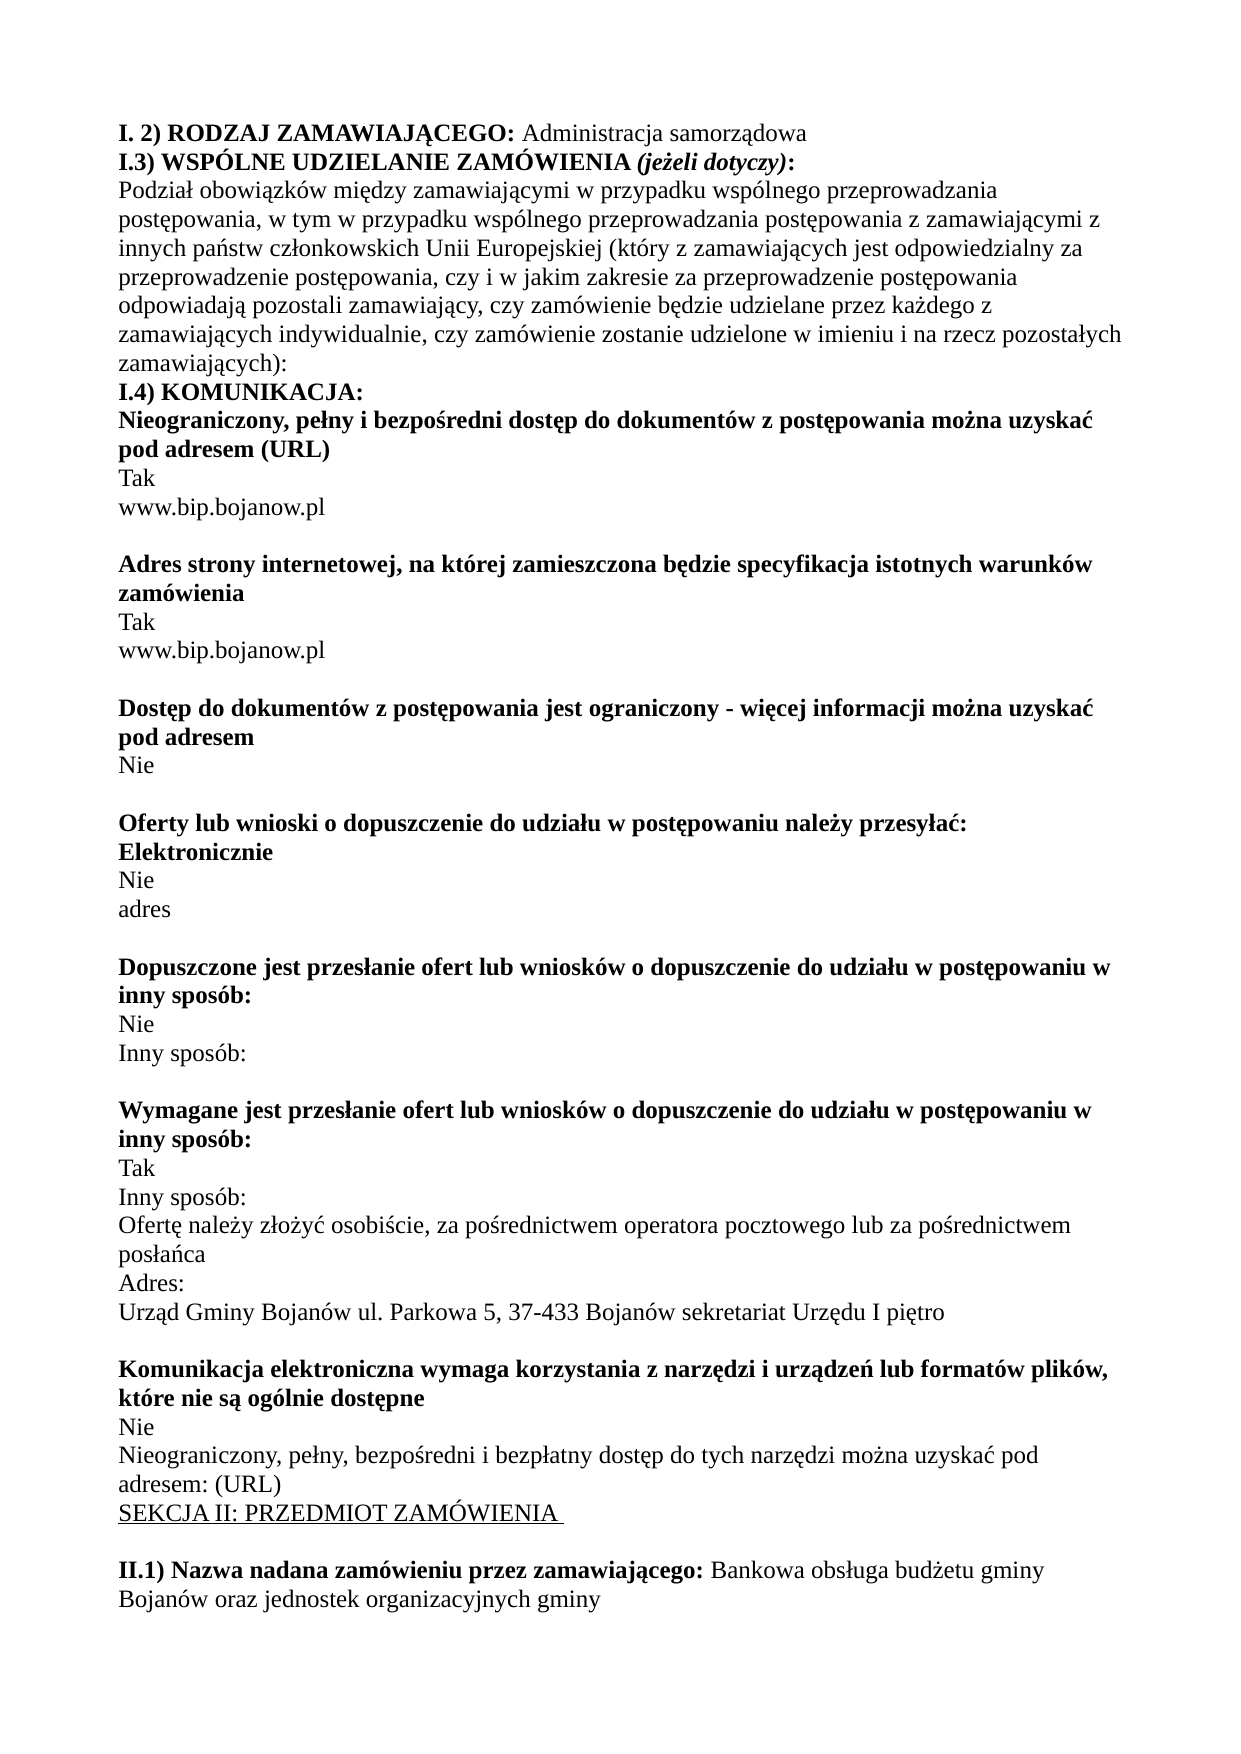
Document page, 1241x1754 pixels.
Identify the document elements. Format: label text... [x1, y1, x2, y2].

text Tak www.bip.bojanow.pl [118, 463, 1122, 521]
text Oferty lub wnioski o dopuszczenie do udziału w postępowaniu należy przesyłać: Elektronicznie [118, 779, 1122, 866]
text Nie [118, 751, 1122, 779]
text Dopuszczone jest przesłanie ofert lub wniosków o dopuszczenie do udziału w postępowaniu w inny sposób: Nie Inny sposób: Wymagane jest przesłanie ofert lub wniosków o dopuszczenie do udziału w postępowaniu w inny sposób: Tak Inny sposób: Ofertę należy złożyć osobiście, za pośrednictwem operatora pocztowego lub za pośrednictwem posłańca Adres: Urząd Gminy Bojanów ul. Parkowa 5, 37-433 Bojanów sekretariat Urzędu I piętro [118, 952, 1122, 1326]
text Podział obowiązków między zamawiającymi w przypadku wspólnego przeprowadzania postępowania, w tym w przypadku wspólnego przeprowadzania postępowania z zamawiającymi z innych państw członkowskich Unii Europejskiej (który z zamawiających jest odpowiedzialny za przeprowadzenie postępowania, czy i w jakim zakresie za przeprowadzenie postępowania odpowiadają pozostali zamawiający, czy zamówienie będzie udzielane przez każdego z zamawiających indywidualnie, czy zamówienie zostanie udzielone w imieniu i na rzecz pozostałych zamawiających): [118, 176, 1122, 377]
text Nie Nieograniczony, pełny, bezpośredni i bezpłatny dostęp do tych narzędzi można uzyskać pod adresem: (URL) [118, 1412, 1122, 1498]
text I.4) KOMUNIKACJA: Nieograniczony, pełny i bezpośredni dostęp do dokumentów z postępowania można uzyskać pod adresem (URL) [118, 377, 1122, 463]
text Dostęp do dokumentów z postępowania jest ograniczony - więcej informacji można uzyskać pod adresem [118, 664, 1122, 751]
text II.1) Nazwa nadana zamówieniu przez zamawiającego: Bankowa obsługa budżetu gminy Bojanów oraz jednostek organizacyjnych gminy [118, 1527, 1122, 1613]
text Nie adres [118, 866, 1122, 923]
text Komunikacja elektroniczna wymaga korzystania z narzędzi i urządzeń lub formatów plików, które nie są ogólnie dostępne [118, 1326, 1122, 1412]
text I. 2) RODZAJ ZAMAWIAJĄCEGO: Administracja samorządowa [118, 118, 1122, 147]
text Tak www.bip.bojanow.pl [118, 607, 1122, 664]
text I.3) WSPÓLNE UDZIELANIE ZAMÓWIENIA (jeżeli dotyczy): [118, 147, 1122, 176]
text Adres strony internetowej, na której zamieszczona będzie specyfikacja istotnych warunków zamówienia [118, 521, 1122, 607]
text SEKCJA II: PRZEDMIOT ZAMÓWIENIA [118, 1498, 1122, 1527]
